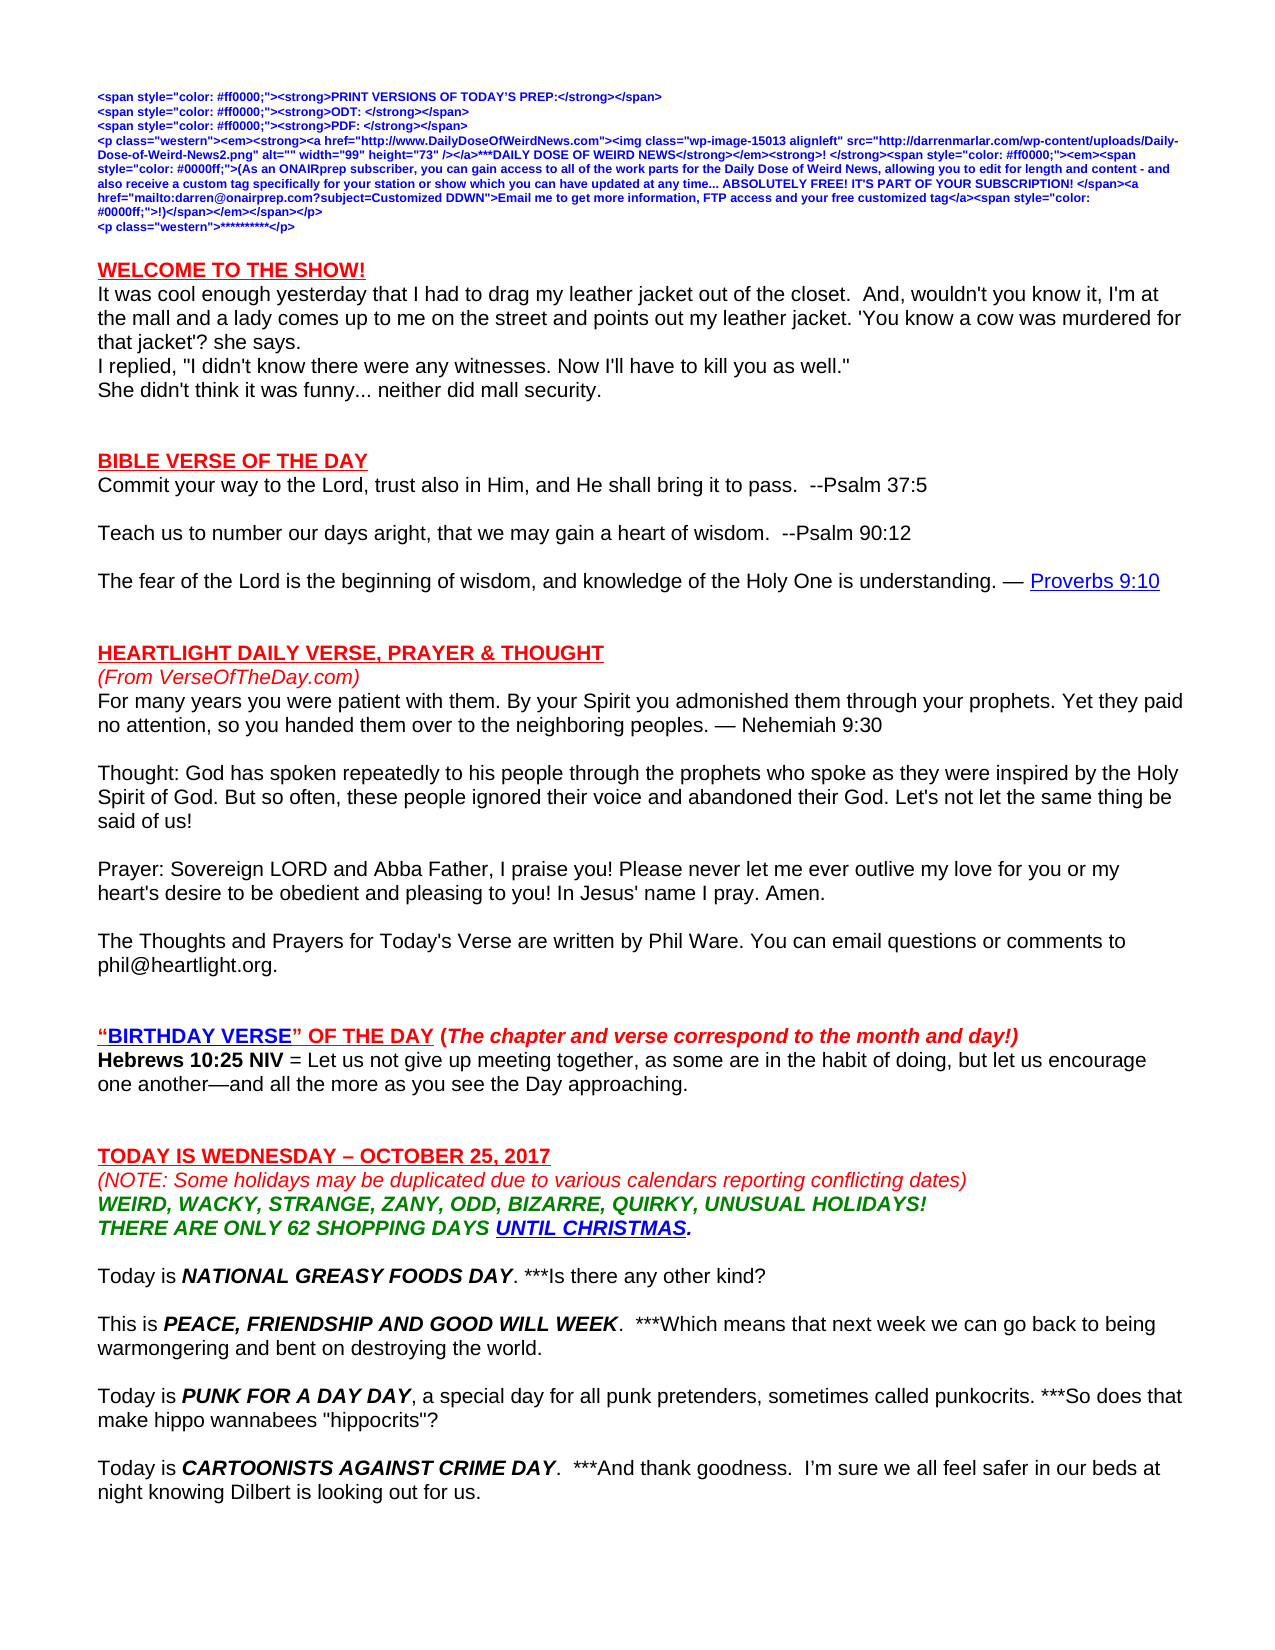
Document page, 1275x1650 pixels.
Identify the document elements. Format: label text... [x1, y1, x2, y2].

text Today is NATIONAL GREASY FOODS DAY. ***Is there any other kind? [97, 1264, 1185, 1288]
text HEARTLIGHT DAILY VERSE, PRAYER & THOUGHT [97, 641, 1185, 665]
text <span style="color: #ff0000;"><strong>PDF: </strong></span> [97, 119, 1185, 133]
text <p class="western"><em><strong><a href="http://www.DailyDoseOfWeirdNews.com"><img class="wp-image-15013 alignleft" src="http://darrenmarlar.com/wp-content/uploads/Daily-Dose-of-Weird-News2.png" alt="" width="99" height="73" /></a>***DAILY DOSE OF WEIRD NEWS</strong></em><strong>! </strong><span style="color: #ff0000;"><em><span style="color: #0000ff;">(As an ONAIRprep subscriber, you can gain access to all of the work parts for the Daily Dose of Weird News, allowing you to edit for length and content - and also receive a custom tag specifically for your station or show which you can have updated at any time... ABSOLUTELY FREE! IT'S PART OF YOUR SUBSCRIPTION! </span><a href="mailto:darren@onairprep.com?subject=Customized DDWN">Email me to get more information, FTP access and your free customized tag</a><span style="color: #0000ff;">!)</span></em></span></p> [97, 133, 1185, 219]
text (NOTE: Some holidays may be duplicated due to various calendars reporting conflicting dates) WEIRD, WACKY, STRANGE, ZANY, ODD, BIZARRE, QUIRKY, UNUSUAL HOLIDAYS! THERE ARE ONLY 62 SHOPPING DAYS UNTIL CHRISTMAS. [97, 1168, 1185, 1240]
text WELCOME TO THE SHOW! [97, 258, 1185, 282]
text Commit your way to the Lord, trust also in Him, and He shall bring it to pass. --Psalm 37:5 [97, 473, 1185, 497]
text Hebrews 10:25 NIV = Let us not give up meeting together, as some are in the habit of doing, but let us encourage one another—and all the more as you see the Day approaching. [97, 1048, 1185, 1096]
text <span style="color: #ff0000;"><strong>ODT: </strong></span> [97, 104, 1185, 119]
text <span style="color: #ff0000;"><strong>PRINT VERSIONS OF TODAY’S PREP:</strong></span> [97, 90, 1185, 104]
text She didn't think it was funny... neither did mall security. [97, 377, 1185, 401]
text This is PEACE, FRIENDSHIP AND GOOD WILL WEEK. ***Which means that next week we can go back to being warmongering and bent on destroying the world. [97, 1312, 1185, 1360]
text It was cool enough yesterday that I had to drag my leather jacket out of the closet. And, wouldn't you know it, I'm at the mall and a lady comes up to me on the street and points out my leather jacket. 'You know a cow was murdered for that jacket'? she says. [97, 282, 1185, 353]
text TODAY IS WEDNESDAY – OCTOBER 25, 2017 [97, 1144, 1185, 1168]
text Today is PUNK FOR A DAY DAY, a special day for all punk pretenders, sometimes called punkocrits. ***So does that make hippo wannabees "hippocrits"? [97, 1384, 1185, 1432]
text Thought: God has spoken repeatedly to his people through the prophets who spoke as they were inspired by the Holy Spirit of God. But so often, these people ignored their voice and abandoned their God. Let's not let the same thing be said of us! [97, 761, 1185, 833]
text I replied, "I didn't know there were any witnesses. Now I'll have to kill you as well." [97, 353, 1185, 377]
text The fear of the Lord is the beginning of wisdom, and knowledge of the Holy One is understanding. — Proverbs 9:10 [97, 569, 1185, 593]
text The Thoughts and Prayers for Today's Verse are written by Phil Ware. You can email questions or comments to phil@heartlight.org. [97, 928, 1185, 976]
text Today is CARTOONISTS AGAINST CRIME DAY. ***And thank goodness. I’m sure we all feel safer in our beds at night knowing Dilbert is looking out for us. [97, 1456, 1185, 1503]
text BIBLE VERSE OF THE DAY [97, 449, 1185, 473]
text Teach us to number our days aright, that we may gain a heart of wisdom. --Psalm 90:12 [97, 521, 1185, 545]
text For many years you were patient with them. By your Spirit you admonished them through your prophets. Yet they paid no attention, so you handed them over to the neighboring peoples. — Nehemiah 9:30 [97, 689, 1185, 737]
text “BIRTHDAY VERSE” OF THE DAY (The chapter and verse correspond to the month and day!) [97, 1024, 1185, 1048]
text <p class="western">**********</p> [97, 219, 1185, 234]
text Prayer: Sovereign LORD and Abba Father, I praise you! Please never let me ever outlive my love for you or my heart's desire to be obedient and pleasing to you! In Jesus' name I pray. Amen. [97, 857, 1185, 904]
text (From VerseOfTheDay.com) [97, 665, 1185, 689]
